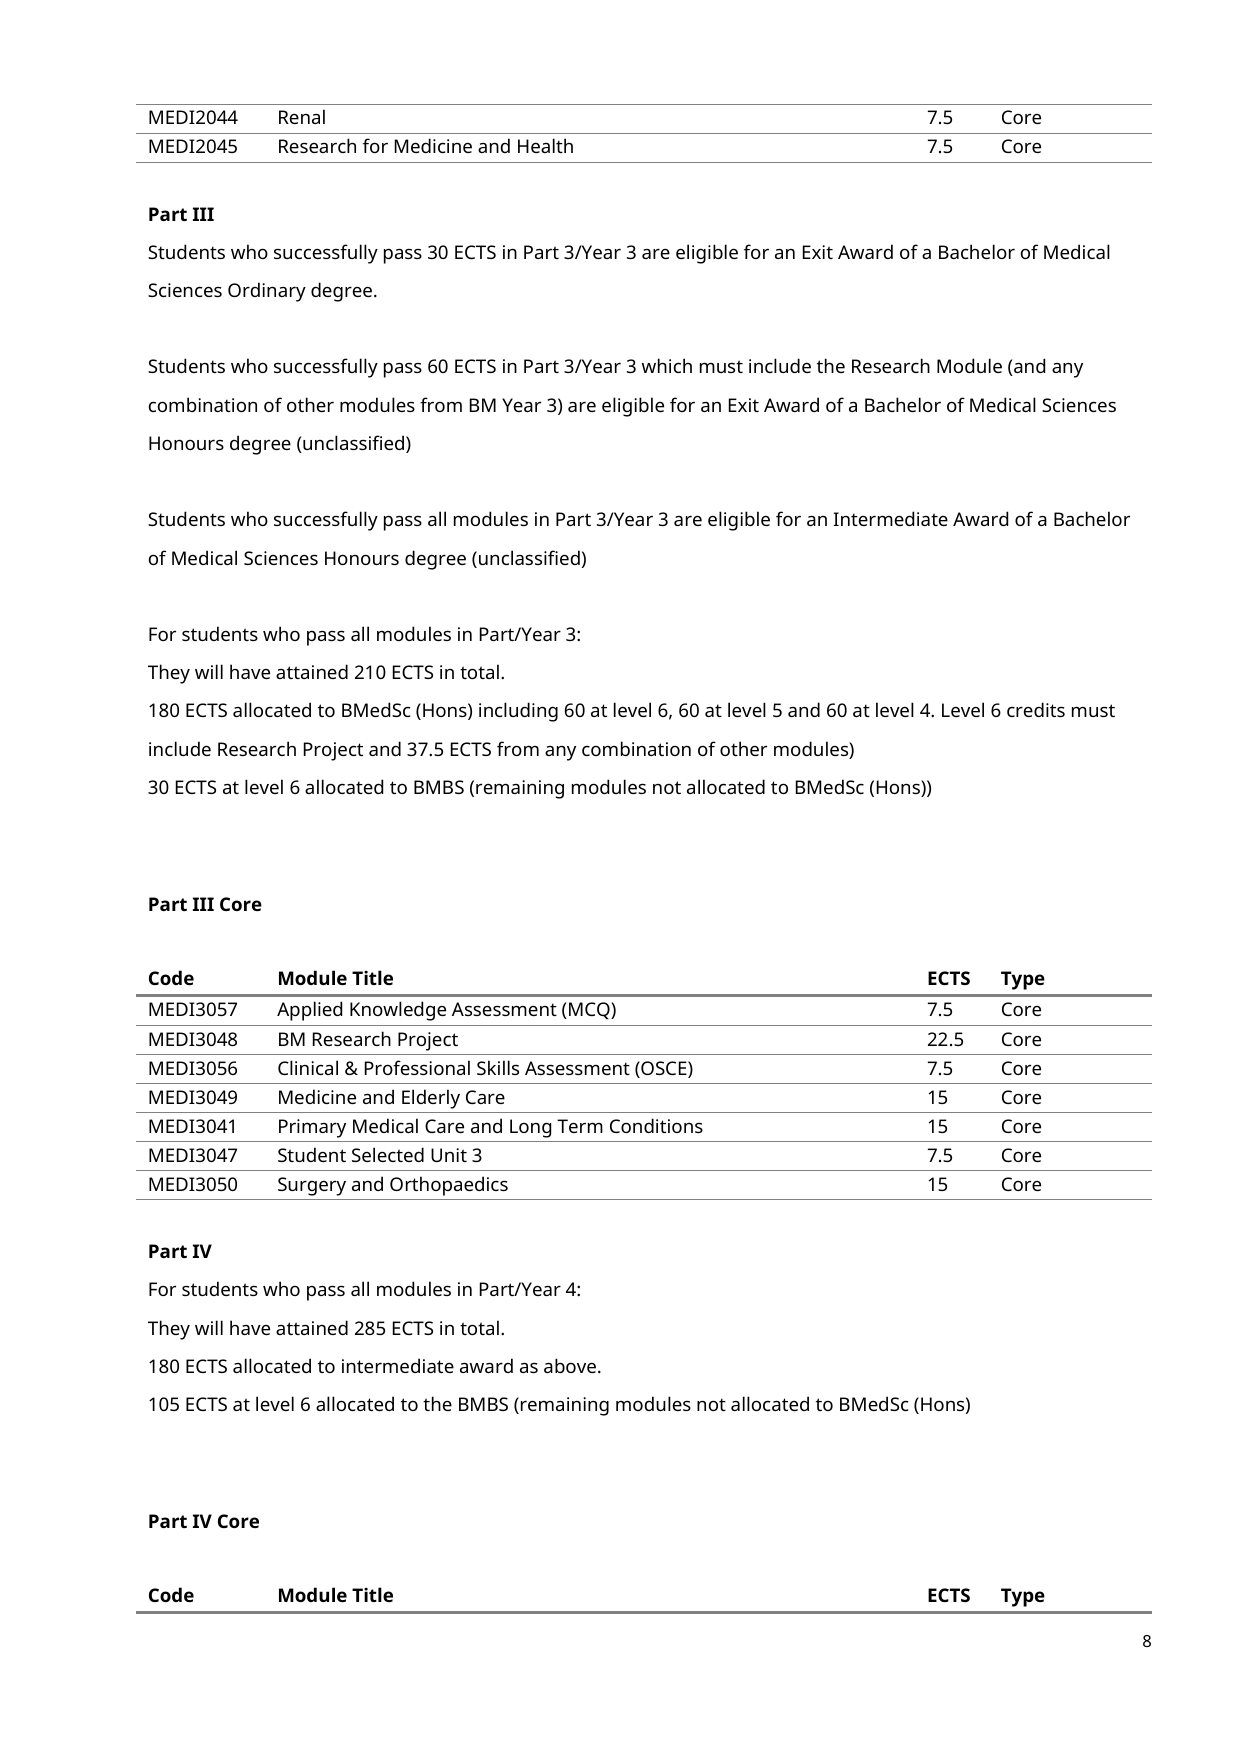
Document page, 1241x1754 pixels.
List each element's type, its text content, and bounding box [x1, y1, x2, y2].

table_cell Renal [266, 105, 916, 132]
table_cell 7.5 [916, 1142, 989, 1170]
table_cell Surgery and Orthopaedics [266, 1171, 916, 1199]
table_cell Core [989, 1026, 1152, 1054]
table_cell MEDI3048 [136, 1026, 266, 1054]
table_cell Module Title [266, 1583, 916, 1611]
table_cell 15 [916, 1171, 989, 1199]
table_cell 7.5 [916, 105, 989, 132]
table_cell Medicine and Elderly Care [266, 1084, 916, 1112]
table_cell Research for Medicine and Health [266, 134, 916, 162]
table_cell MEDI3047 [136, 1142, 266, 1170]
table_cell 7.5 [916, 997, 989, 1025]
table_cell Core [989, 1113, 1152, 1141]
table_cell MEDI3049 [136, 1084, 266, 1112]
table_cell Part IV For students who pass all modules in Part/Year 4: They will have attained 285 ECTS in total. 180 ECTS allocated to intermediate award as above. 105 ECTS at level 6 allocated to the BMBS (remaining modules not allocated to BMedSc (Hons) [136, 1200, 1152, 1470]
table_cell ECTS [916, 1583, 989, 1611]
table_cell Code [136, 966, 266, 994]
table_cell Clinical & Professional Skills Assessment (OSCE) [266, 1055, 916, 1083]
table_cell 22.5 [916, 1026, 989, 1054]
table_cell Core [989, 1055, 1152, 1083]
table_cell Student Selected Unit 3 [266, 1142, 916, 1170]
table_cell Primary Medical Care and Long Term Conditions [266, 1113, 916, 1141]
table_cell Core [989, 1171, 1152, 1199]
table_cell Part III Students who successfully pass 30 ECTS in Part 3/Year 3 are eligible for an Exit Award of a Bachelor of Medical Sciences Ordinary degree. Students who successfully pass 60 ECTS in Part 3/Year 3 which must include the Research Module (and any combination of other modules from BM Year 3) are eligible for an Exit Award of a Bachelor of Medical Sciences Honours degree (unclassified) Students who successfully pass all modules in Part 3/Year 3 are eligible for an Intermediate Award of a Bachelor of Medical Sciences Honours degree (unclassified) For students who pass all modules in Part/Year 3: They will have attained 210 ECTS in total. 180 ECTS allocated to BMedSc (Hons) including 60 at level 6, 60 at level 5 and 60 at level 4. Level 6 credits must include Research Project and 37.5 ECTS from any combination of other modules) 30 ECTS at level 6 allocated to BMBS (remaining modules not allocated to BMedSc (Hons)) [136, 163, 1152, 853]
table_cell BM Research Project [266, 1026, 916, 1054]
table_cell Type [989, 1583, 1152, 1611]
table_cell Core [989, 105, 1152, 132]
table_cell MEDI2045 [136, 134, 266, 162]
table_cell Code [136, 1583, 266, 1611]
table_cell MEDI3056 [136, 1055, 266, 1083]
table_cell Core [989, 1084, 1152, 1112]
table_cell 7.5 [916, 134, 989, 162]
table_cell Type [989, 966, 1152, 994]
table_cell 15 [916, 1084, 989, 1112]
table_cell Part IV Core [136, 1470, 1152, 1583]
table_cell ECTS [916, 966, 989, 994]
table_cell Part III Core [136, 853, 1152, 966]
table_cell Core [989, 134, 1152, 162]
table_cell Core [989, 1142, 1152, 1170]
table_cell MEDI3041 [136, 1113, 266, 1141]
table_cell MEDI3050 [136, 1171, 266, 1199]
table_cell Core [989, 997, 1152, 1025]
table_cell MEDI2044 [136, 105, 266, 132]
table_cell 15 [916, 1113, 989, 1141]
table_cell MEDI3057 [136, 997, 266, 1025]
table_cell Module Title [266, 966, 916, 994]
table_cell Applied Knowledge Assessment (MCQ) [266, 997, 916, 1025]
table_cell 7.5 [916, 1055, 989, 1083]
